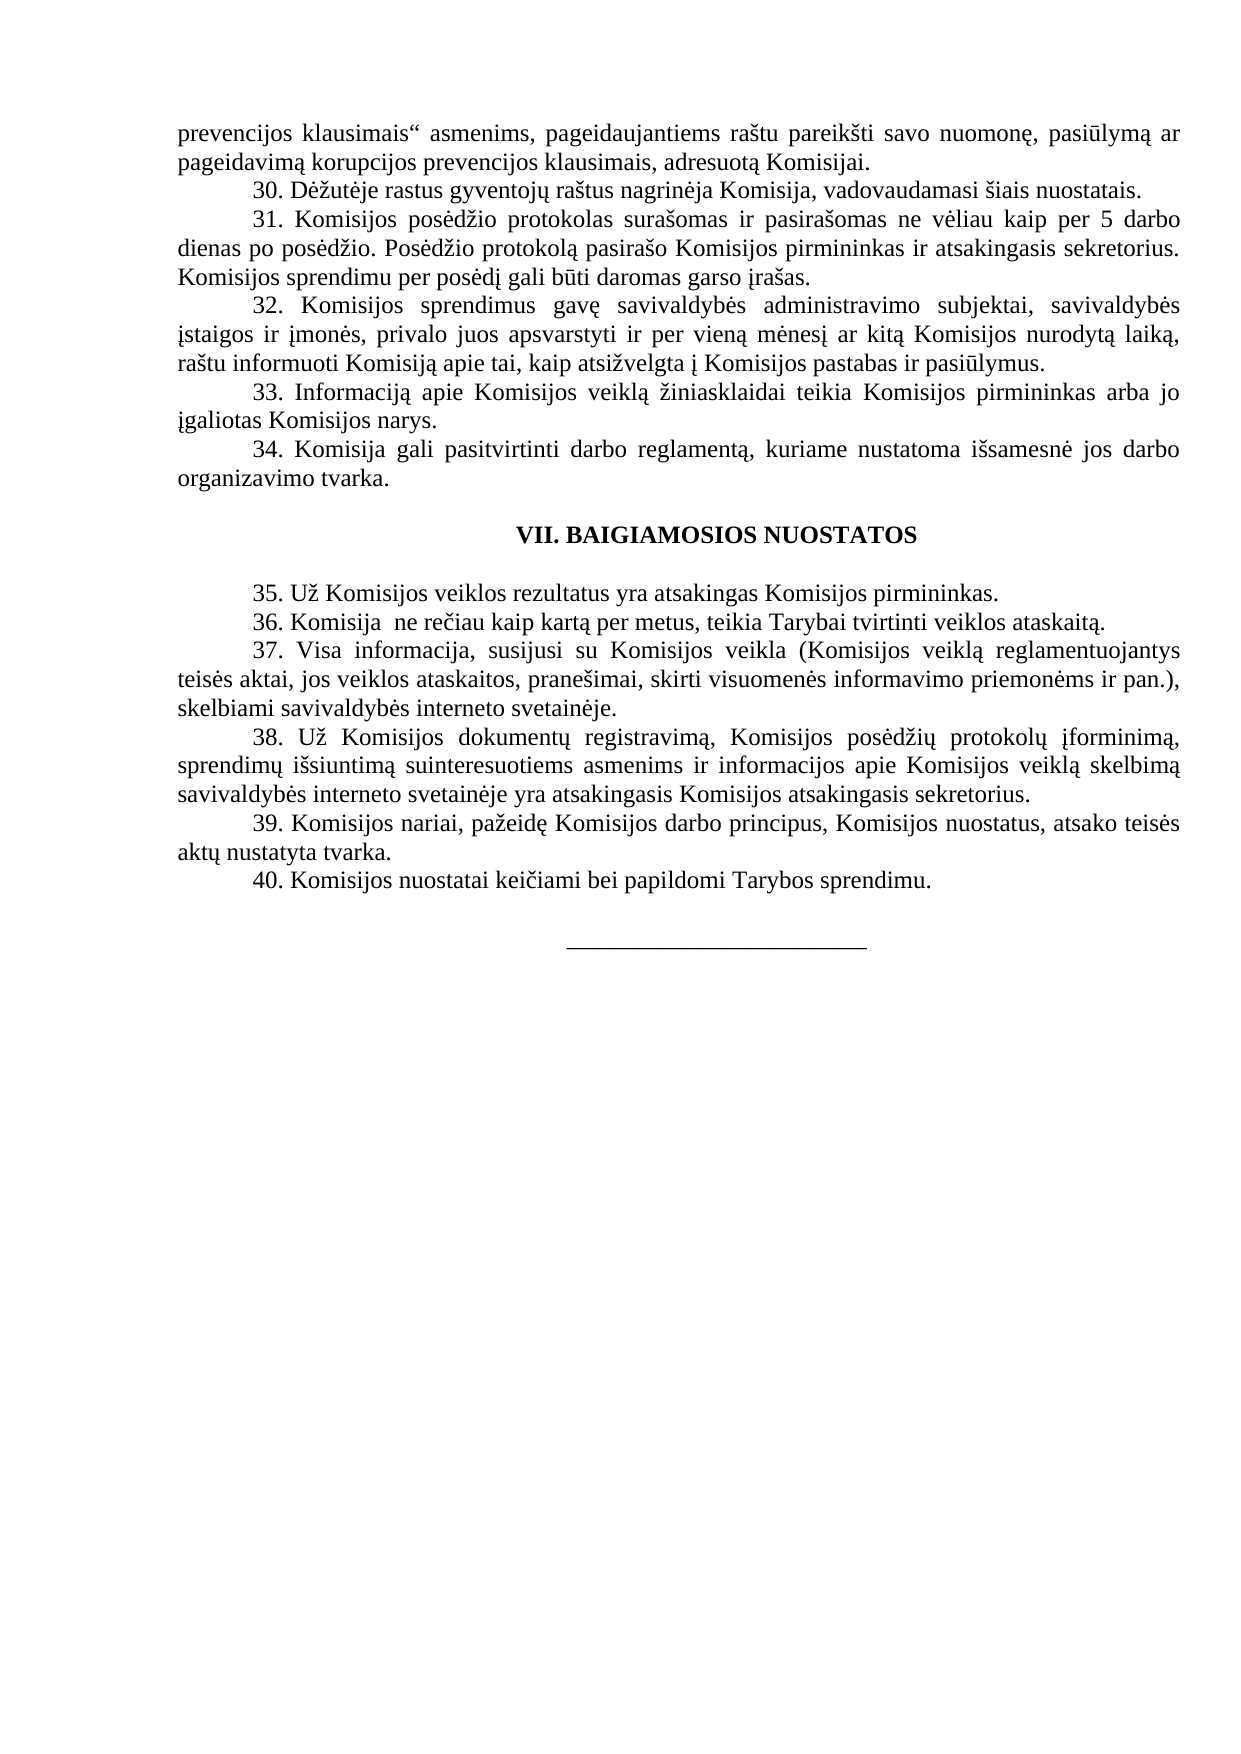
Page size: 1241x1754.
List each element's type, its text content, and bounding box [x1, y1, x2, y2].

text 38. Už Komisijos dokumentų registravimą, Komisijos posėdžių protokolų įforminimą, sprendimų išsiuntimą suinteresuotiems asmenims ir informacijos apie Komisijos veiklą skelbimą savivaldybės interneto svetainėje yra atsakingasis Komisijos atsakingasis sekretorius. [177, 722, 1181, 808]
text 33. Informaciją apie Komisijos veiklą žiniasklaidai teikia Komisijos pirmininkas arba jo įgaliotas Komisijos narys. [177, 377, 1181, 434]
text 40. Komisijos nuostatai keičiami bei papildomi Tarybos sprendimu. [177, 866, 1181, 894]
text prevencijos klausimais“ asmenims, pageidaujantiems raštu pareikšti savo nuomonę, pasiūlymą ar pageidavimą korupcijos prevencijos klausimais, adresuotą Komisijai. [177, 118, 1181, 176]
text 36. Komisija ne rečiau kaip kartą per metus, teikia Tarybai tvirtinti veiklos ataskaitą. [177, 607, 1181, 636]
text ________________________ [177, 923, 1181, 952]
text 39. Komisijos nariai, pažeidę Komisijos darbo principus, Komisijos nuostatus, atsako teisės aktų nustatyta tvarka. [177, 808, 1181, 866]
text 30. Dėžutėje rastus gyventojų raštus nagrinėja Komisija, vadovaudamasi šiais nuostatais. [177, 176, 1181, 204]
text 31. Komisijos posėdžio protokolas surašomas ir pasirašomas ne vėliau kaip per 5 darbo dienas po posėdžio. Posėdžio protokolą pasirašo Komisijos pirmininkas ir atsakingasis sekretorius. Komisijos sprendimu per posėdį gali būti daromas garso įrašas. [177, 204, 1181, 291]
text 34. Komisija gali pasitvirtinti darbo reglamentą, kuriame nustatoma išsamesnė jos darbo organizavimo tvarka. [177, 434, 1181, 492]
text VII. BAIGIAMOSIOS NUOSTATOS [177, 521, 1181, 549]
text 35. Už Komisijos veiklos rezultatus yra atsakingas Komisijos pirmininkas. [177, 578, 1181, 607]
text 32. Komisijos sprendimus gavę savivaldybės administravimo subjektai, savivaldybės įstaigos ir įmonės, privalo juos apsvarstyti ir per vieną mėnesį ar kitą Komisijos nurodytą laiką, raštu informuoti Komisiją apie tai, kaip atsižvelgta į Komisijos pastabas ir pasiūlymus. [177, 291, 1181, 377]
text 37. Visa informacija, susijusi su Komisijos veikla (Komisijos veiklą reglamentuojantys teisės aktai, jos veiklos ataskaitos, pranešimai, skirti visuomenės informavimo priemonėms ir pan.), skelbiami savivaldybės interneto svetainėje. [177, 636, 1181, 722]
